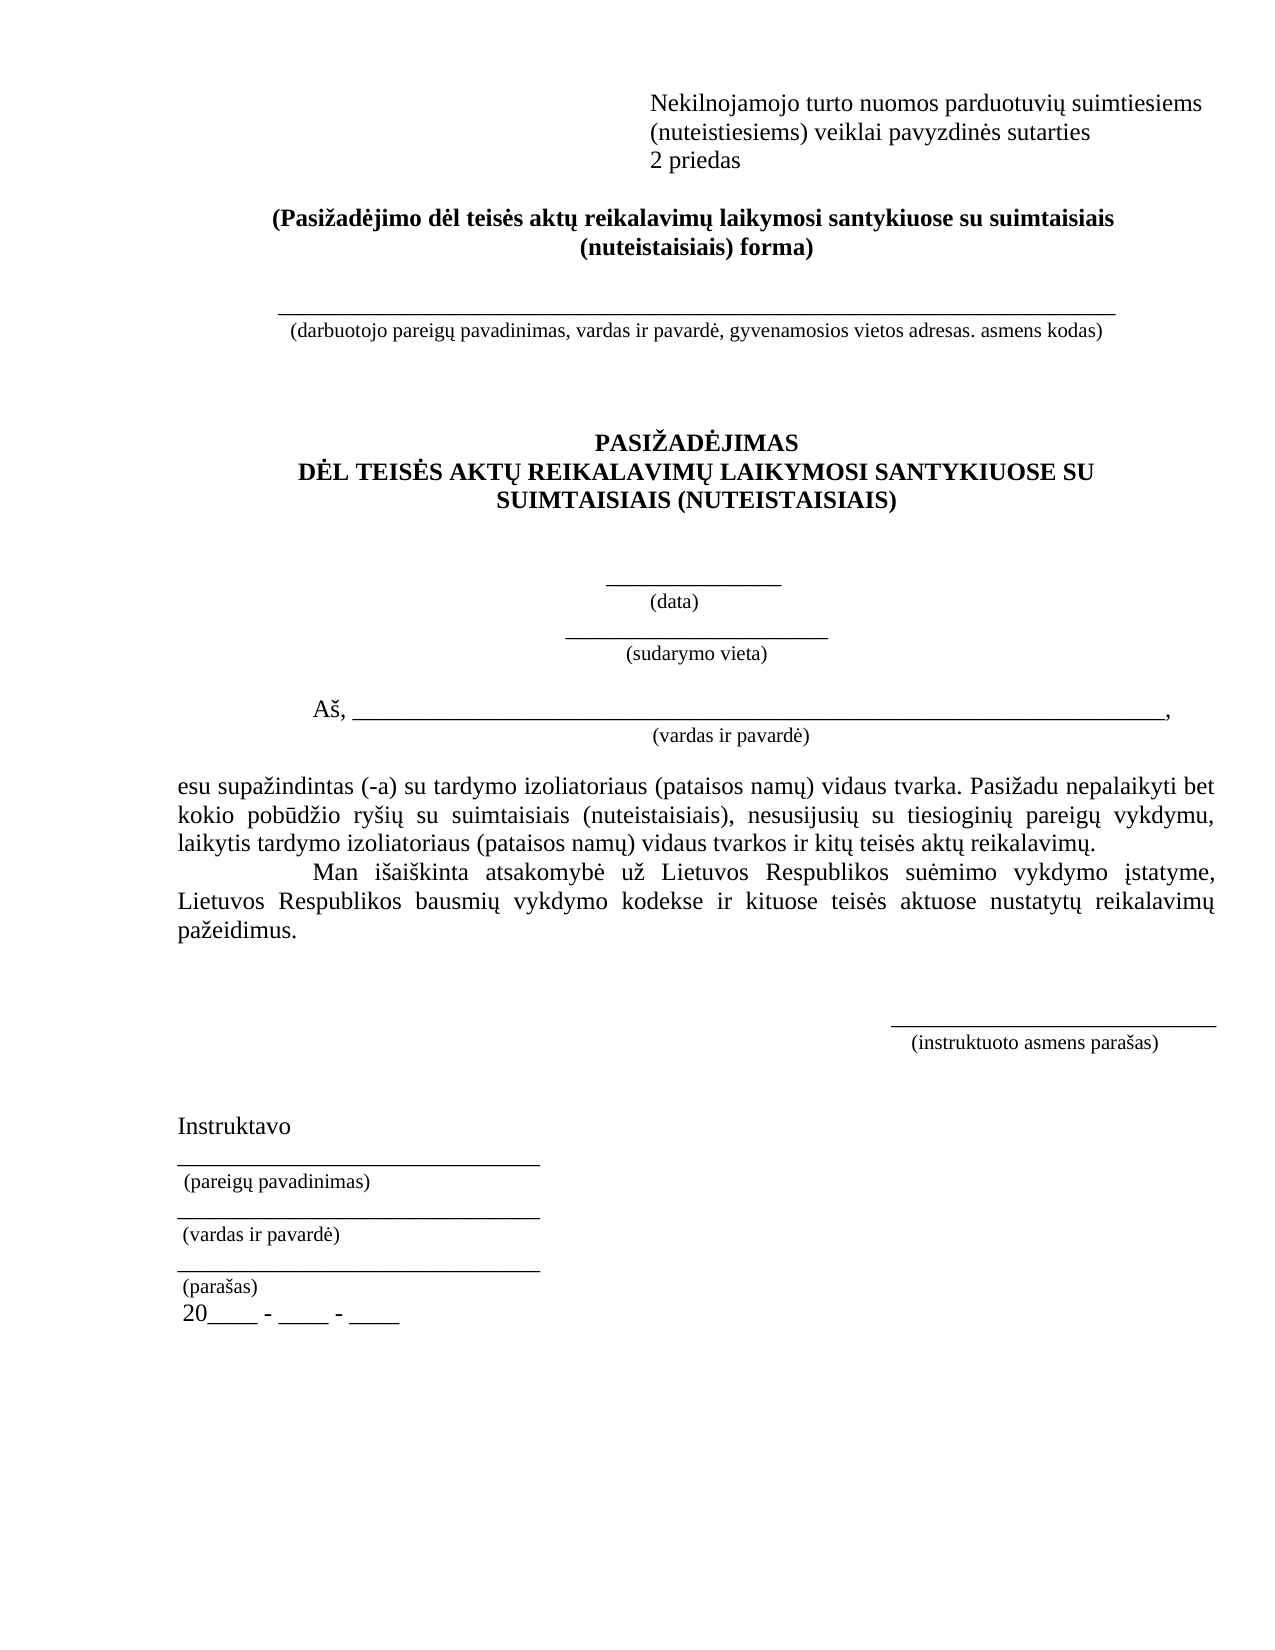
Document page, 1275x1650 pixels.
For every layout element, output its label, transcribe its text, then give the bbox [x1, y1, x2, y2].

text _____________________________ [177, 1140, 1216, 1169]
text (Pasižadėjimo dėl teisės aktų reikalavimų laikymosi santykiuose su suimtaisiais [177, 203, 1216, 232]
text Nekilnojamojo turto nuomos parduotuvių suimtiesiems [177, 88, 1216, 117]
text (pareigų pavadinimas) [177, 1169, 1216, 1193]
text ___________________________________________________________________ [177, 289, 1216, 318]
text Aš, _________________________________________________________________, [177, 694, 1216, 723]
text Man išaiškinta atsakomybė už Lietuvos Respublikos suėmimo vykdymo įstatyme, Lietuvos Respublikos bausmių vykdymo kodekse ir kituose teisės aktuose nustatytų reikalavimų pažeidimus. [177, 857, 1216, 943]
text (parašas) [177, 1274, 1216, 1298]
text PASIŽADĖJIMAS [177, 428, 1216, 457]
text esu supažindintas (-a) su tardymo izoliatoriaus (pataisos namų) vidaus tvarka. Pasižadu nepalaikyti bet kokio pobūdžio ryšių su suimtaisiais (nuteistaisiais), nesusijusių su tiesioginių pareigų vykdymu, laikytis tardymo izoliatoriaus (pataisos namų) vidaus tvarkos ir kitų teisės aktų reikalavimų. [177, 771, 1216, 857]
text _____________________________ [177, 1246, 1216, 1274]
text (nuteistaisiais) forma) [177, 232, 1216, 260]
text (instruktuoto asmens parašas) [177, 1030, 1216, 1054]
text ______________ [177, 560, 1216, 588]
text (nuteistiesiems) veiklai pavyzdinės sutarties [177, 117, 1216, 145]
text (data) [447, 588, 1216, 613]
text SUIMTAISIAIS (NUTEISTAISIAIS) [177, 486, 1216, 514]
text (sudarymo vieta) [177, 641, 1216, 665]
text _____________________________ [177, 1193, 1216, 1222]
text __________________________ [177, 1001, 1216, 1030]
text (darbuotojo pareigų pavadinimas, vardas ir pavardė, gyvenamosios vietos adresas. asmens kodas) [177, 318, 1216, 342]
text DĖL TEISĖS AKTŲ REIKALAVIMŲ LAIKYMOSI SANTYKIUOSE SU [177, 457, 1216, 486]
text _____________________ [177, 613, 1216, 641]
text 2 priedas [177, 145, 1216, 174]
text Instruktavo [177, 1111, 1216, 1140]
text 20____ - ____ - ____ [177, 1298, 1216, 1327]
text (vardas ir pavardė) [177, 723, 1216, 747]
text (vardas ir pavardė) [177, 1222, 1216, 1246]
